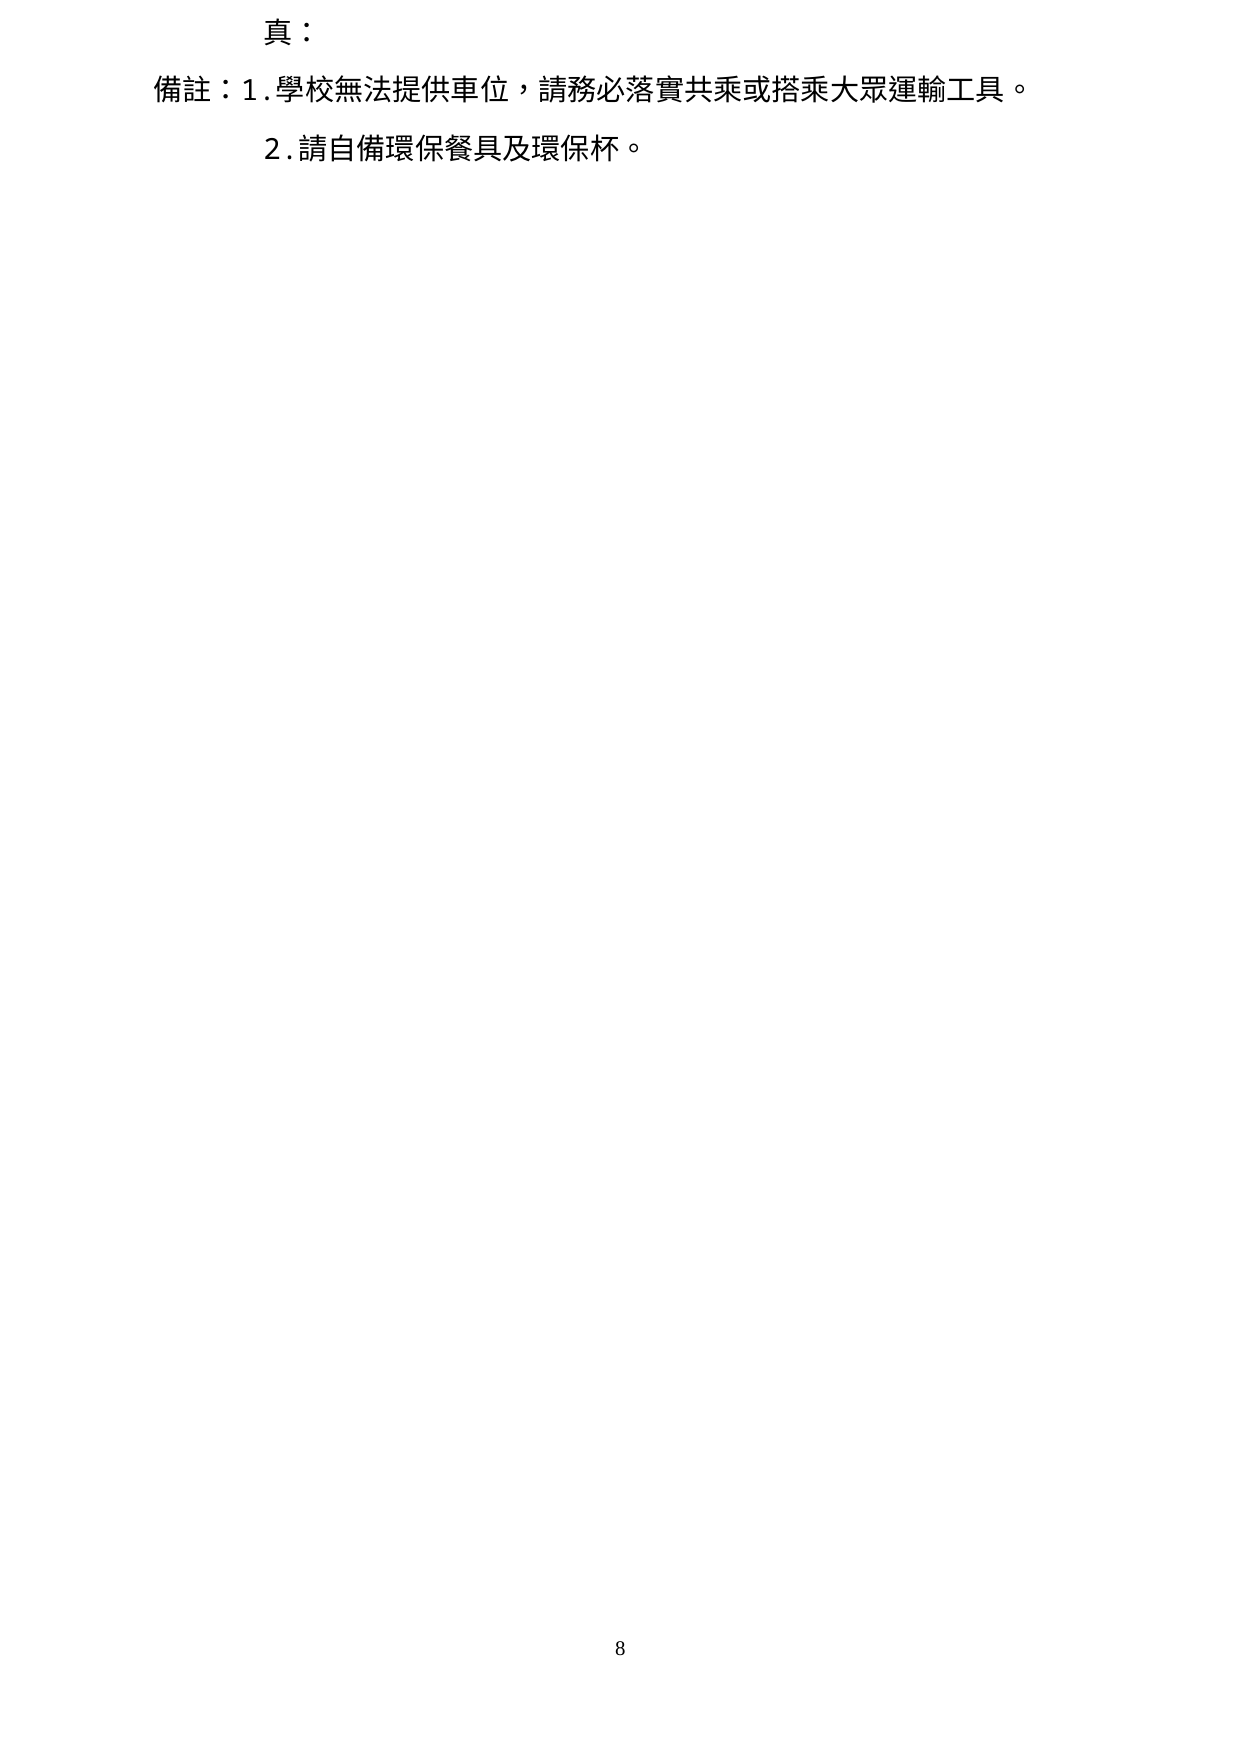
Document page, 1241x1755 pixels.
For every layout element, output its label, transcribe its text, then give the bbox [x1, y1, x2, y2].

table_header [907, 0, 980, 54]
table_cell 真： [260, 0, 419, 54]
text 2.請自備環保餐具及環保杯。 [118, 112, 1122, 171]
table_cell [420, 0, 907, 54]
text 備註：1.學校無法提供車位，請務必落實共乘或搭乘大眾運輸工具。 [118, 54, 1122, 112]
